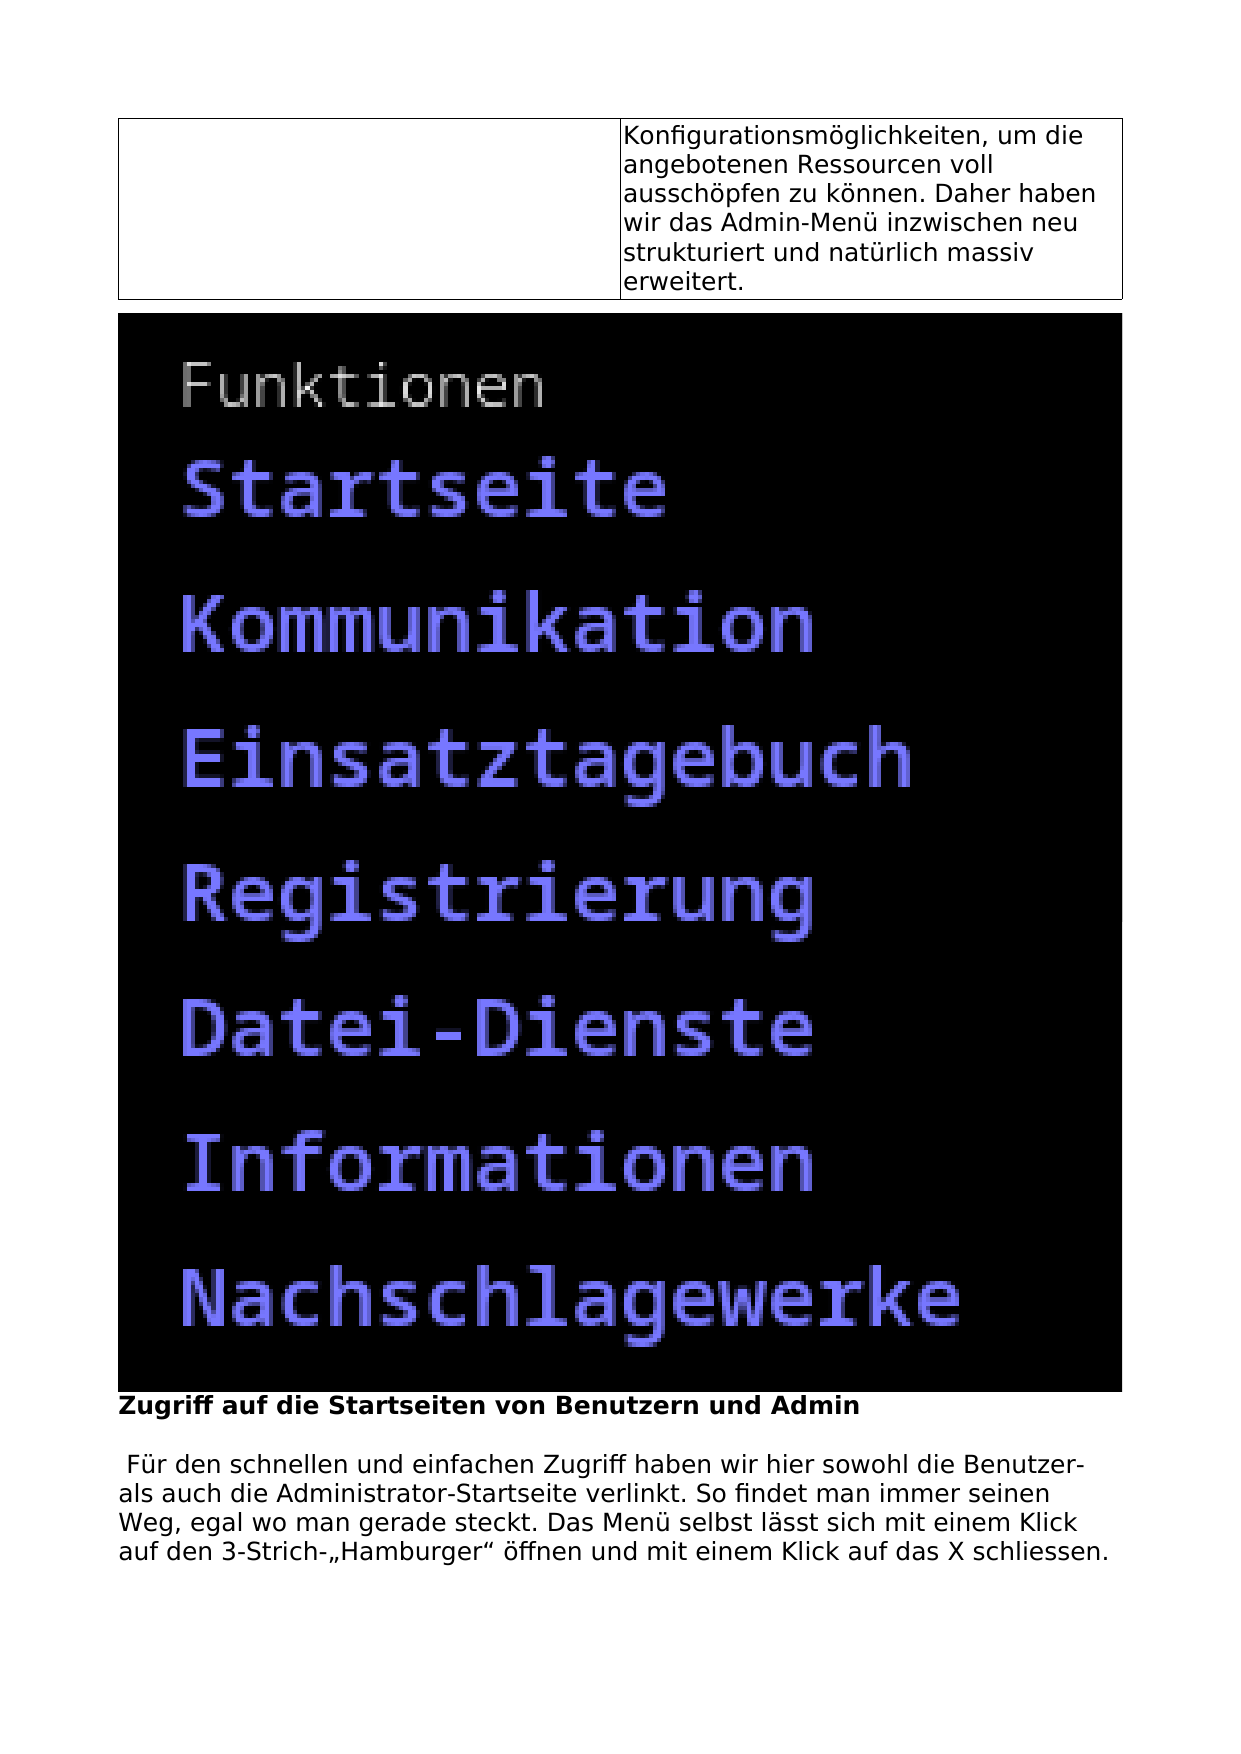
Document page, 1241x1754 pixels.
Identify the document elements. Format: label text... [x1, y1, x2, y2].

table_header Konfigurationsmöglichkeiten, um die angebotenen Ressourcen voll ausschöpfen zu können. Daher haben wir das Admin-Menü inzwischen neu strukturiert und natürlich massiv erweitert. [621, 119, 1122, 299]
picture [118, 313, 1123, 1392]
table_header [119, 119, 620, 299]
text Zugriff auf die Startseiten von Benutzern und Admin Für den schnellen und einfachen Zugriff haben wir hier sowohl die Benutzer- als auch die Administrator-Startseite verlinkt. So findet man immer seinen Weg, egal wo man gerade steckt. Das Menü selbst lässt sich mit einem Klick auf den 3-Strich-„Hamburger“ öffnen und mit einem Klick auf das X schliessen. [118, 1392, 1122, 1625]
